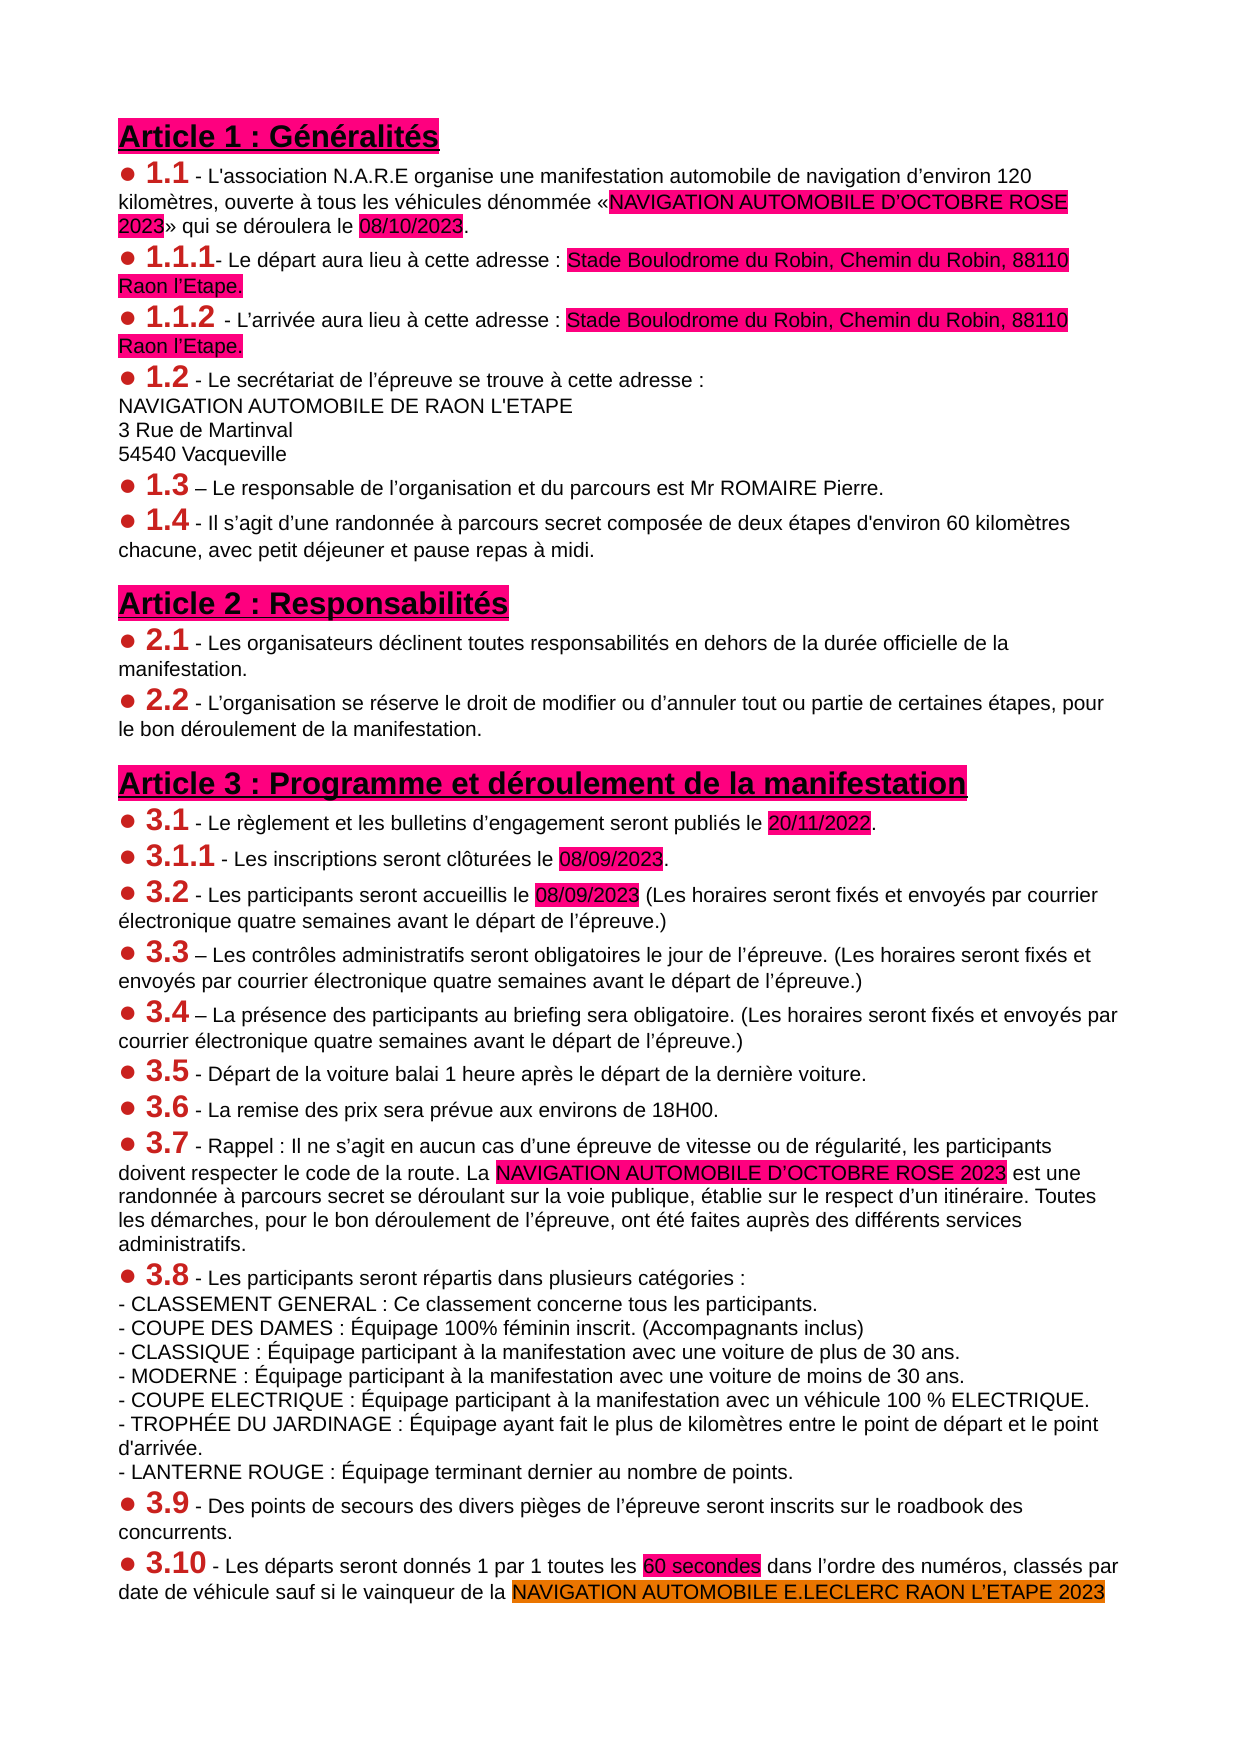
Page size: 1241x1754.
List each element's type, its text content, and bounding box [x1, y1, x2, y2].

text Article 1 : Généralités [118, 118, 1122, 154]
text ● 1.1 - L'association N.A.R.E organise une manifestation automobile de navigation d’environ 120 kilomètres, ouverte à tous les véhicules dénommée «NAVIGATION AUTOMOBILE D’OCTOBRE ROSE 2023» qui se déroulera le 08/10/2023. [118, 154, 1122, 238]
text - MODERNE : Équipage participant à la manifestation avec une voiture de moins de 30 ans. [118, 1364, 1122, 1388]
text Article 2 : Responsabilités [118, 585, 1122, 621]
text Article 3 : Programme et déroulement de la manifestation [118, 765, 1122, 801]
text ● 3.5 - Départ de la voiture balai 1 heure après le départ de la dernière voiture. [118, 1052, 1122, 1088]
text ● 3.2 - Les participants seront accueillis le 08/09/2023 (Les horaires seront fixés et envoyés par courrier électronique quatre semaines avant le départ de l’épreuve.) [118, 873, 1122, 933]
text - COUPE ELECTRIQUE : Équipage participant à la manifestation avec un véhicule 100 % ELECTRIQUE. [118, 1388, 1122, 1412]
text ● 2.2 - L’organisation se réserve le droit de modifier ou d’annuler tout ou partie de certaines étapes, pour le bon déroulement de la manifestation. [118, 681, 1122, 741]
text ● 3.3 – Les contrôles administratifs seront obligatoires le jour de l’épreuve. (Les horaires seront fixés et envoyés par courrier électronique quatre semaines avant le départ de l’épreuve.) [118, 933, 1122, 993]
text ● 3.10 - Les départs seront donnés 1 par 1 toutes les 60 secondes dans l’ordre des numéros, classés par date de véhicule sauf si le vainqueur de la NAVIGATION AUTOMOBILE E.LECLERC RAON L’ETAPE 2023 [118, 1544, 1122, 1603]
text ● 3.9 - Des points de secours des divers pièges de l’épreuve seront inscrits sur le roadbook des concurrents. [118, 1484, 1122, 1544]
text 54540 Vacqueville [118, 442, 1122, 466]
text ● 3.8 - Les participants seront répartis dans plusieurs catégories : [118, 1256, 1122, 1292]
text ● 1.1.2 - L’arrivée aura lieu à cette adresse : Stade Boulodrome du Robin, Chemin du Robin, 88110 Raon l’Etape. [118, 298, 1122, 358]
text ● 3.1 - Le règlement et les bulletins d’engagement seront publiés le 20/11/2022. [118, 801, 1122, 837]
text - LANTERNE ROUGE : Équipage terminant dernier au nombre de points. [118, 1460, 1122, 1484]
text ● 1.4 - Il s’agit d’une randonnée à parcours secret composée de deux étapes d'environ 60 kilomètres chacune, avec petit déjeuner et pause repas à midi. [118, 501, 1122, 561]
text 3 Rue de Martinval [118, 418, 1122, 442]
text ● 3.1.1 - Les inscriptions seront clôturées le 08/09/2023. [118, 837, 1122, 873]
text - TROPHÉE DU JARDINAGE : Équipage ayant fait le plus de kilomètres entre le point de départ et le point d'arrivée. [118, 1412, 1122, 1460]
text ● 1.2 - Le secrétariat de l’épreuve se trouve à cette adresse : [118, 358, 1122, 394]
text ● 2.1 - Les organisateurs déclinent toutes responsabilités en dehors de la durée officielle de la manifestation. [118, 621, 1122, 681]
text ● 3.6 - La remise des prix sera prévue aux environs de 18H00. [118, 1088, 1122, 1124]
text ● 1.3 – Le responsable de l’organisation et du parcours est Mr ROMAIRE Pierre. [118, 466, 1122, 501]
text ● 1.1.1- Le départ aura lieu à cette adresse : Stade Boulodrome du Robin, Chemin du Robin, 88110 Raon l’Etape. [118, 238, 1122, 298]
text - CLASSIQUE : Équipage participant à la manifestation avec une voiture de plus de 30 ans. [118, 1340, 1122, 1364]
text - CLASSEMENT GENERAL : Ce classement concerne tous les participants. [118, 1292, 1122, 1316]
text ● 3.4 – La présence des participants au briefing sera obligatoire. (Les horaires seront fixés et envoyés par courrier électronique quatre semaines avant le départ de l’épreuve.) [118, 993, 1122, 1052]
text ● 3.7 - Rappel : Il ne s’agit en aucun cas d’une épreuve de vitesse ou de régularité, les participants doivent respecter le code de la route. La NAVIGATION AUTOMOBILE D’OCTOBRE ROSE 2023 est une randonnée à parcours secret se déroulant sur la voie publique, établie sur le respect d’un itinéraire. Toutes les démarches, pour le bon déroulement de l’épreuve, ont été faites auprès des différents services administratifs. [118, 1124, 1122, 1256]
text NAVIGATION AUTOMOBILE DE RAON L'ETAPE [118, 394, 1122, 418]
text - COUPE DES DAMES : Équipage 100% féminin inscrit. (Accompagnants inclus) [118, 1316, 1122, 1340]
